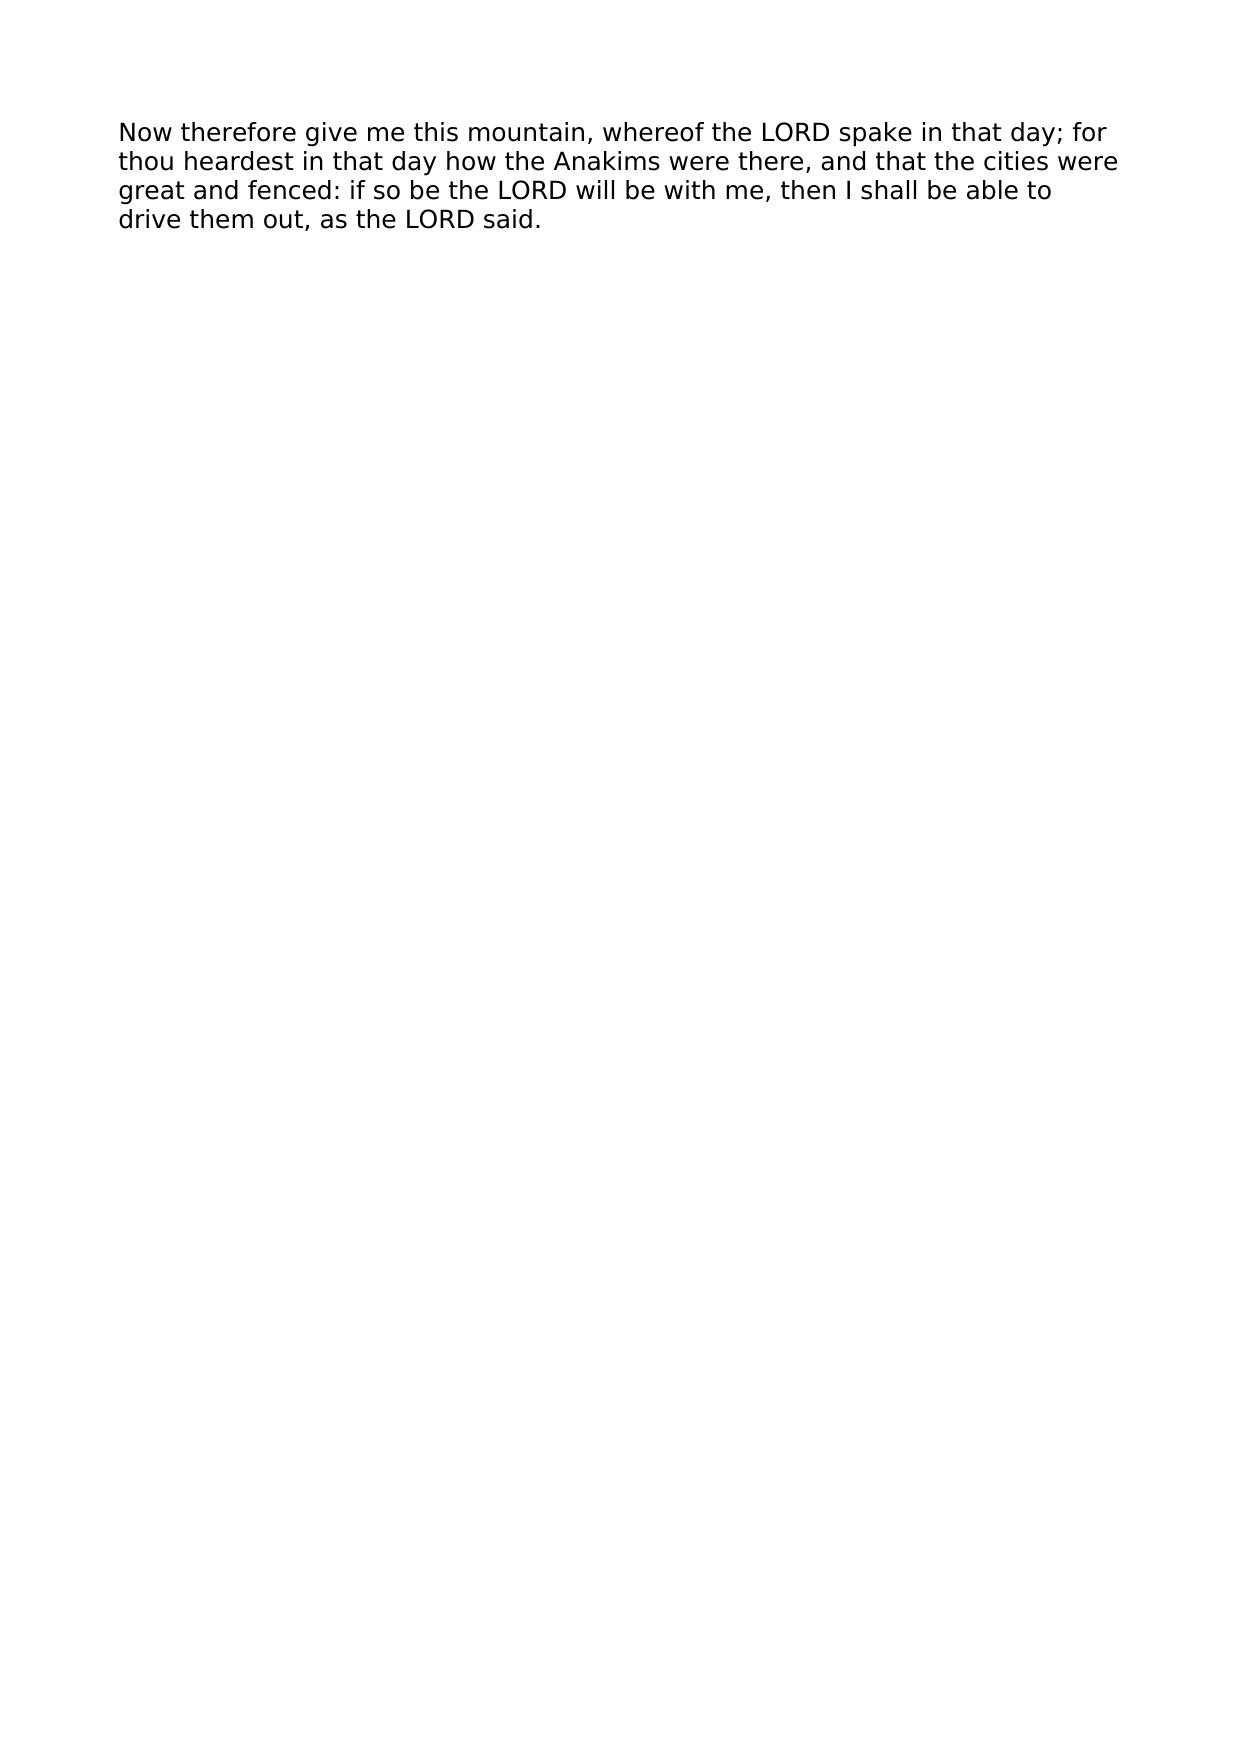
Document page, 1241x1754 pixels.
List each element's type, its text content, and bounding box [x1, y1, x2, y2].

text Now therefore give me this mountain, whereof the LORD spake in that day; for thou heardest in that day how the Anakims were there, and that the cities were great and fenced: if so be the LORD will be with me, then I shall be able to drive them out, as the LORD said. [118, 118, 1122, 235]
